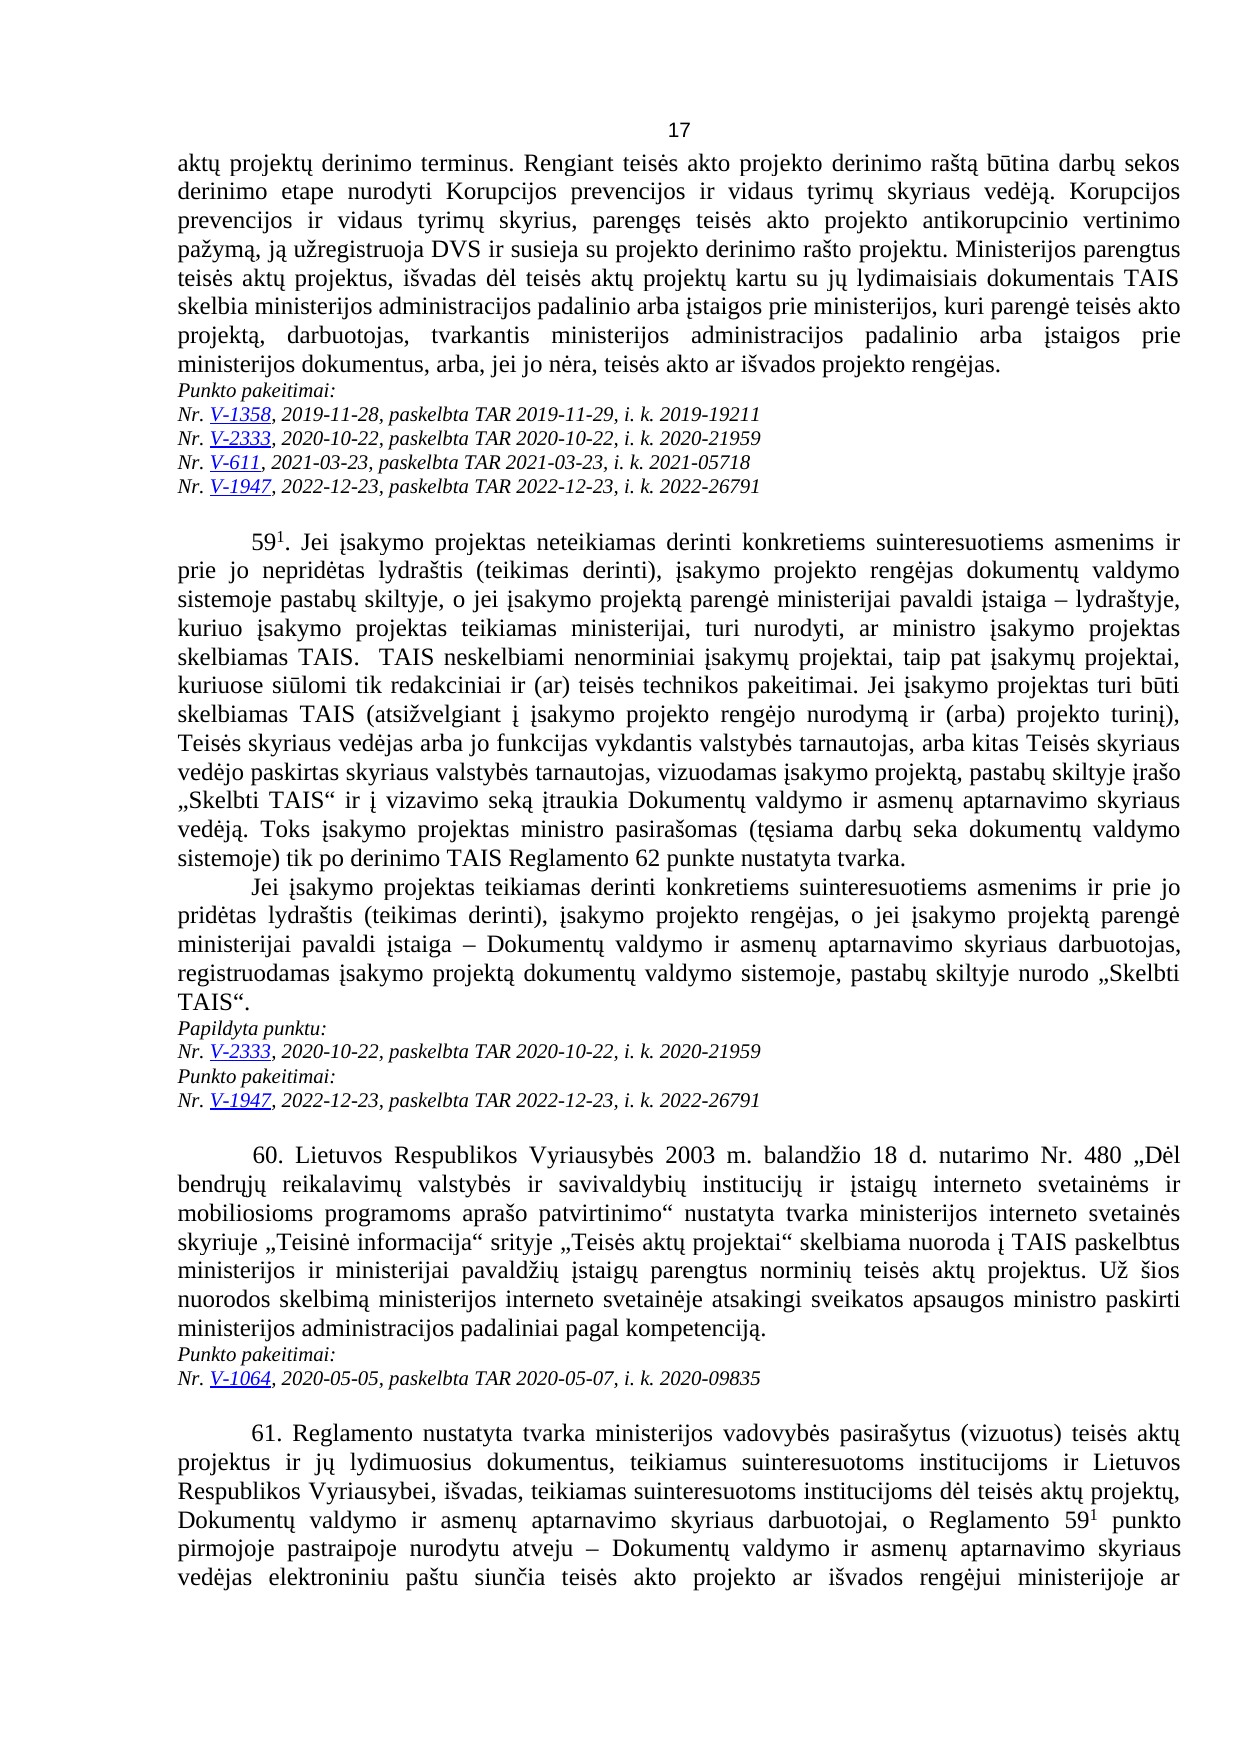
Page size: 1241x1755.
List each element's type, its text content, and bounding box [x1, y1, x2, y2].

text Nr. V-2333, 2020-10-22, paskelbta TAR 2020-10-22, i. k. 2020-21959 [177, 426, 1181, 450]
text Nr. V-1358, 2019-11-28, paskelbta TAR 2019-11-29, i. k. 2019-19211 [177, 402, 1181, 426]
text Punkto pakeitimai: [177, 1342, 1181, 1366]
text Punkto pakeitimai: [177, 378, 1181, 402]
text Nr. V-1947, 2022-12-23, paskelbta TAR 2022-12-23, i. k. 2022-26791 [177, 474, 1181, 498]
text Jei įsakymo projektas teikiamas derinti konkretiems suinteresuotiems asmenims ir prie jo pridėtas lydraštis (teikimas derinti), įsakymo projekto rengėjas, o jei įsakymo projektą parengė ministerijai pavaldi įstaiga – Dokumentų valdymo ir asmenų aptarnavimo skyriaus darbuotojas, registruodamas įsakymo projektą dokumentų valdymo sistemoje, pastabų skiltyje nurodo „Skelbti TAIS“. [177, 872, 1181, 1015]
text Nr. V-611, 2021-03-23, paskelbta TAR 2021-03-23, i. k. 2021-05718 [177, 450, 1181, 474]
text 60. Lietuvos Respublikos Vyriausybės 2003 m. balandžio 18 d. nutarimo Nr. 480 „Dėl bendrųjų reikalavimų valstybės ir savivaldybių institucijų ir įstaigų interneto svetainėms ir mobiliosioms programoms aprašo patvirtinimo“ nustatyta tvarka ministerijos interneto svetainės skyriuje „Teisinė informacija“ srityje „Teisės aktų projektai“ skelbiama nuoroda į TAIS paskelbtus ministerijos ir ministerijai pavaldžių įstaigų parengtus norminių teisės aktų projektus. Už šios nuorodos skelbimą ministerijos interneto svetainėje atsakingi sveikatos apsaugos ministro paskirti ministerijos administracijos padaliniai pagal kompetenciją. [177, 1140, 1181, 1342]
text Nr. V-1947, 2022-12-23, paskelbta TAR 2022-12-23, i. k. 2022-26791 [177, 1088, 1181, 1112]
text 591. Jei įsakymo projektas neteikiamas derinti konkretiems suinteresuotiems asmenims ir prie jo nepridėtas lydraštis (teikimas derinti), įsakymo projekto rengėjas dokumentų valdymo sistemoje pastabų skiltyje, o jei įsakymo projektą parengė ministerijai pavaldi įstaiga – lydraštyje, kuriuo įsakymo projektas teikiamas ministerijai, turi nurodyti, ar ministro įsakymo projektas skelbiamas TAIS. TAIS neskelbiami nenorminiai įsakymų projektai, taip pat įsakymų projektai, kuriuose siūlomi tik redakciniai ir (ar) teisės technikos pakeitimai. Jei įsakymo projektas turi būti skelbiamas TAIS (atsižvelgiant į įsakymo projekto rengėjo nurodymą ir (arba) projekto turinį), Teisės skyriaus vedėjas arba jo funkcijas vykdantis valstybės tarnautojas, arba kitas Teisės skyriaus vedėjo paskirtas skyriaus valstybės tarnautojas, vizuodamas įsakymo projektą, pastabų skiltyje įrašo „Skelbti TAIS“ ir į vizavimo seką įtraukia Dokumentų valdymo ir asmenų aptarnavimo skyriaus vedėją. Toks įsakymo projektas ministro pasirašomas (tęsiama darbų seka dokumentų valdymo sistemoje) tik po derinimo TAIS Reglamento 62 punkte nustatyta tvarka. [177, 527, 1181, 872]
text Punkto pakeitimai: [177, 1063, 1181, 1088]
text 61. Reglamento nustatyta tvarka ministerijos vadovybės pasirašytus (vizuotus) teisės aktų projektus ir jų lydimuosius dokumentus, teikiamus suinteresuotoms institucijoms ir Lietuvos Respublikos Vyriausybei, išvadas, teikiamas suinteresuotoms institucijoms dėl teisės aktų projektų, Dokumentų valdymo ir asmenų aptarnavimo skyriaus darbuotojai, o Reglamento 591 punkto pirmojoje pastraipoje nurodytu atveju – Dokumentų valdymo ir asmenų aptarnavimo skyriaus vedėjas elektroniniu paštu siunčia teisės akto projekto ar išvados rengėjui ministerijoje ar [177, 1418, 1181, 1591]
text Nr. V-1064, 2020-05-05, paskelbta TAR 2020-05-07, i. k. 2020-09835 [177, 1366, 1181, 1390]
text Nr. V-2333, 2020-10-22, paskelbta TAR 2020-10-22, i. k. 2020-21959 [177, 1039, 1181, 1063]
text Papildyta punktu: [177, 1015, 1181, 1039]
text aktų projektų derinimo terminus. Rengiant teisės akto projekto derinimo raštą būtina darbų sekos derinimo etape nurodyti Korupcijos prevencijos ir vidaus tyrimų skyriaus vedėją. Korupcijos prevencijos ir vidaus tyrimų skyrius, parengęs teisės akto projekto antikorupcinio vertinimo pažymą, ją užregistruoja DVS ir susieja su projekto derinimo rašto projektu. Ministerijos parengtus teisės aktų projektus, išvadas dėl teisės aktų projektų kartu su jų lydimaisiais dokumentais TAIS skelbia ministerijos administracijos padalinio arba įstaigos prie ministerijos, kuri parengė teisės akto projektą, darbuotojas, tvarkantis ministerijos administracijos padalinio arba įstaigos prie ministerijos dokumentus, arba, jei jo nėra, teisės akto ar išvados projekto rengėjas. [177, 148, 1181, 378]
